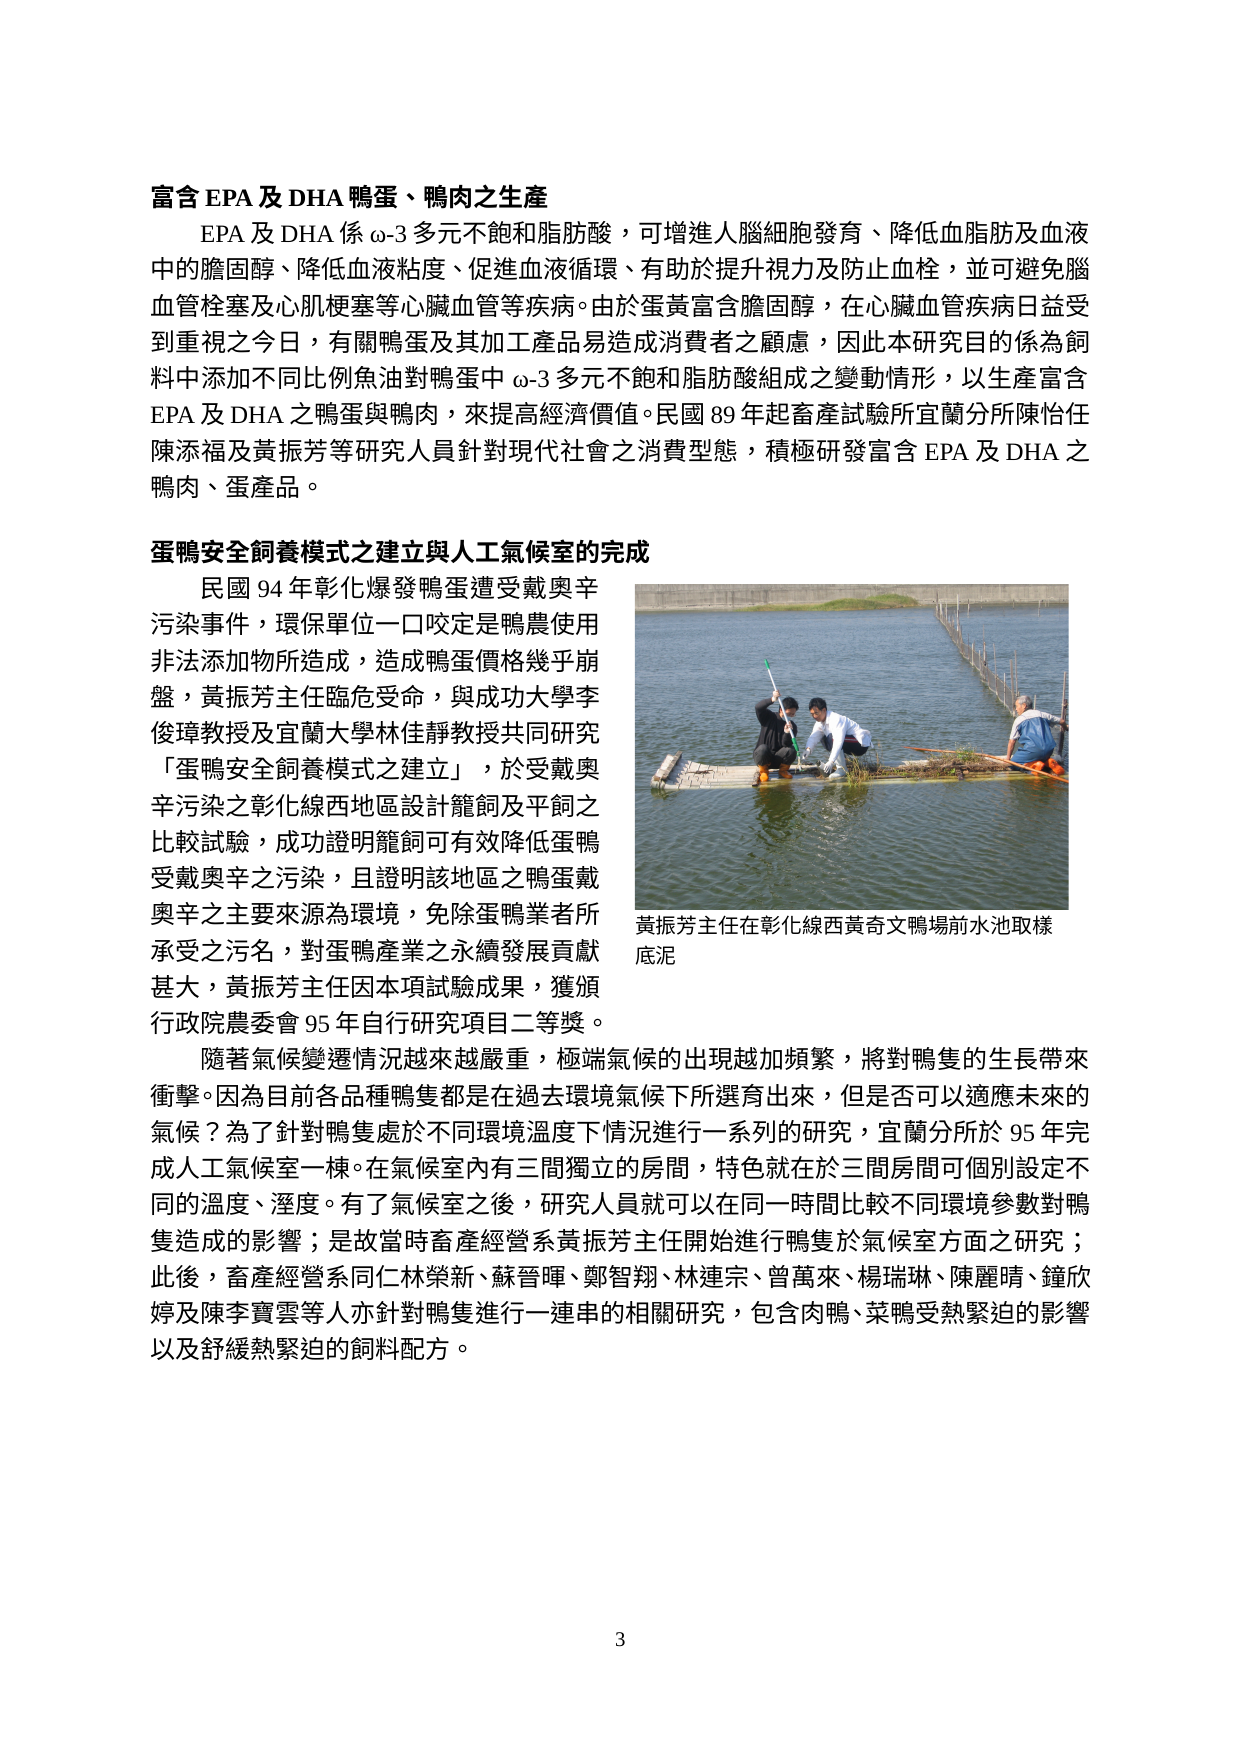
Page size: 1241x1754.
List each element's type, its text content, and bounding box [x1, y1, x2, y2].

picture [634, 584, 1069, 910]
text EPA及DHA係ω-3多元不飽和脂肪酸，可增進人腦細胞發育、降低血脂肪及血液中的膽固醇、降低血液粘度、促進血液循環、有助於提升視力及防止血栓，並可避免腦血管栓塞及心肌梗塞等心臟血管等疾病。由於蛋黃富含膽固醇，在心臟血管疾病日益受到重視之今日，有關鴨蛋及其加工產品易造成消費者之顧慮，因此本研究目的係為飼料中添加不同比例魚油對鴨蛋中ω-3多元不飽和脂肪酸組成之變動情形，以生產富含EPA及DHA之鴨蛋與鴨肉，來提高經濟價值。民國89年起畜產試驗所宜蘭分所陳怡任、陳添福及黃振芳等研究人員針對現代社會之消費型態，積極研發富含EPA及DHA之鴨肉、蛋產品。 [150, 213, 1090, 503]
text 民國94年彰化爆發鴨蛋遭受戴奧辛污染事件，環保單位一口咬定是鴨農使用非法添加物所造成，造成鴨蛋價格幾乎崩盤，黃振芳主任臨危受命，與成功大學李俊璋教授及宜蘭大學林佳靜教授共同研究「蛋鴨安全飼養模式之建立」，於受戴奧辛污染之彰化線西地區設計籠飼及平飼之比較試驗，成功證明籠飼可有效降低蛋鴨受戴奧辛之污染，且證明該地區之鴨蛋戴奧辛之主要來源為環境，免除蛋鴨業者所承受之污名，對蛋鴨產業之永續發展貢獻甚大，黃振芳主任因本項試驗成果，獲頒行政院農委會95年自行研究項目二等獎。 [150, 568, 1090, 1040]
text 黃振芳主任在彰化線西黃奇文鴨場前水池取樣底泥 [635, 910, 1054, 970]
text 富含EPA及DHA鴨蛋、鴨肉之生產 [150, 177, 1090, 213]
text 蛋鴨安全飼養模式之建立與人工氣候室的完成 [150, 532, 1090, 568]
text 隨著氣候變遷情況越來越嚴重，極端氣候的出現越加頻繁，將對鴨隻的生長帶來衝擊。因為目前各品種鴨隻都是在過去環境氣候下所選育出來，但是否可以適應未來的氣候？為了針對鴨隻處於不同環境溫度下情況進行一系列的研究，宜蘭分所於95年完成人工氣候室一棟。在氣候室內有三間獨立的房間，特色就在於三間房間可個別設定不同的溫度、溼度。有了氣候室之後，研究人員就可以在同一時間比較不同環境參數對鴨隻造成的影響；是故當時畜產經營系黃振芳主任開始進行鴨隻於氣候室方面之研究；此後，畜產經營系同仁林榮新、蘇晉暉、鄭智翔、林連宗、曾萬來、楊瑞琳、陳麗晴、鐘欣婷及陳李寶雲等人亦針對鴨隻進行一連串的相關研究，包含肉鴨、菜鴨受熱緊迫的影響以及舒緩熱緊迫的飼料配方。 [150, 1040, 1090, 1366]
